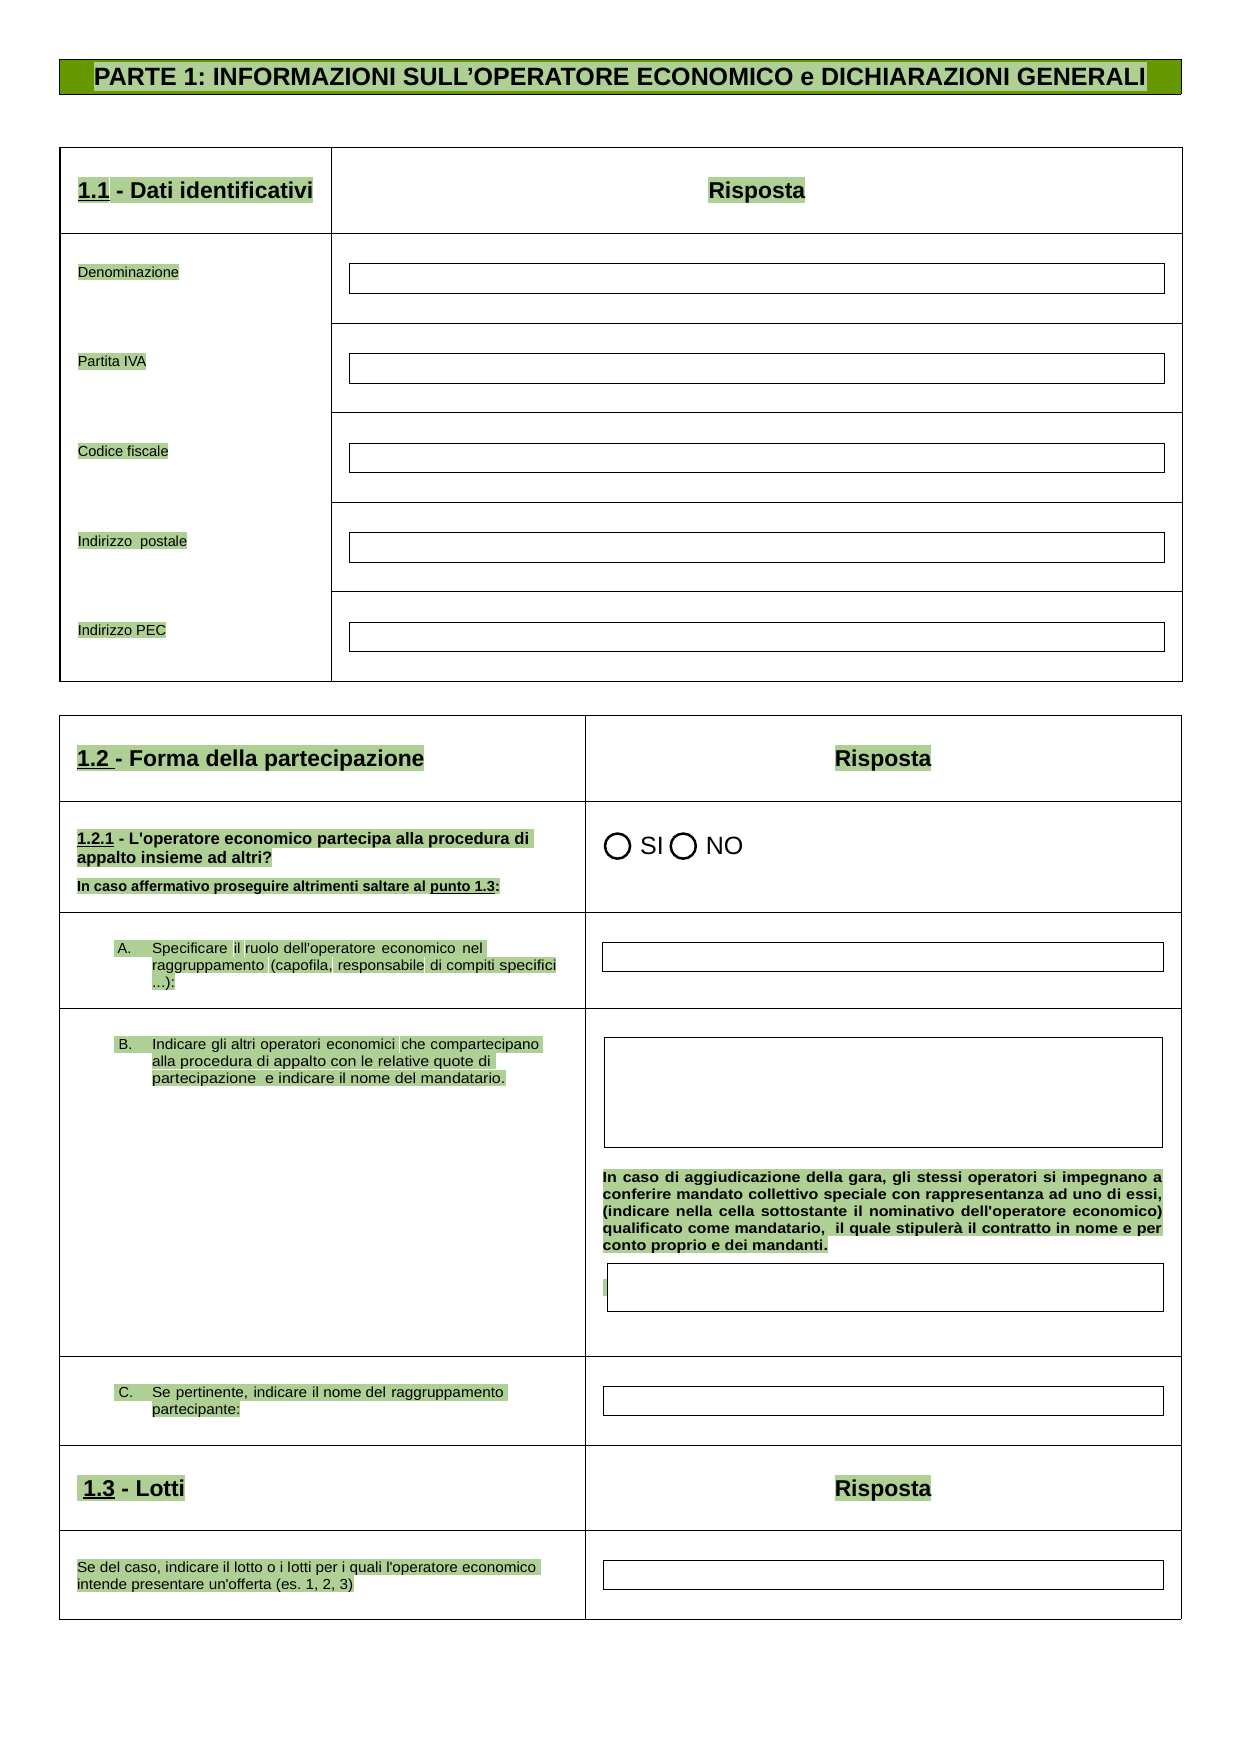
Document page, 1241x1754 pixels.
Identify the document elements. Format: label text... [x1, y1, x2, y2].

text PARTE 1: INFORMAZIONI SULL’OPERATORE ECONOMICO e DICHIARAZIONI GENERALI [60, 60, 1181, 94]
table_cell Se pertinente, indicare il nome del raggruppamento partecipante: [60, 1357, 585, 1445]
table_cell Indicare gli altri operatori economici che compartecipano alla procedura di appalto con le relative quote di partecipazione e indicare il nome del mandatario. [60, 1009, 585, 1356]
table_header Risposta [586, 716, 1181, 801]
table_cell 1.2.1 - L'operatore economico partecipa alla procedura di appalto insieme ad altri? In caso affermativo proseguire altrimenti saltare al punto 1.3: [60, 802, 585, 912]
table_cell [586, 1531, 1181, 1619]
table_cell Denominazione [61, 234, 331, 322]
table_cell Partita IVA [61, 323, 331, 412]
table_cell [586, 802, 1181, 912]
table_cell Specificare il ruolo dell'operatore economico nel raggruppamento (capofila, responsabile di compiti specifici ...): [60, 913, 585, 1008]
table_cell Codice fiscale [61, 412, 331, 502]
table_cell [332, 413, 1182, 502]
table_header 1.1 - Dati identificativi [61, 148, 331, 233]
table_cell In caso di aggiudicazione della gara, gli stessi operatori si impegnano a conferire mandato collettivo speciale con rappresentanza ad uno di essi, (indicare nella cella sottostante il nominativo dell'operatore economico) qualificato come mandatario, il quale stipulerà il contratto in nome e per conto proprio e dei mandanti. [586, 1009, 1181, 1356]
table_header 1.2 - Forma della partecipazione [60, 716, 585, 801]
table_cell Indirizzo postale [61, 502, 331, 591]
table_cell Indirizzo PEC [61, 591, 331, 681]
table_cell Se del caso, indicare il lotto o i lotti per i quali l'operatore economico intende presentare un'offerta (es. 1, 2, 3) [60, 1531, 585, 1619]
table_cell [332, 503, 1182, 591]
table_cell [332, 324, 1182, 412]
table_cell Risposta [586, 1446, 1181, 1530]
table_cell [332, 234, 1182, 322]
table_cell [332, 592, 1182, 681]
table_cell [586, 1357, 1181, 1445]
table_cell 1.3 - Lotti [60, 1446, 585, 1530]
table_header Risposta [332, 148, 1182, 233]
table_cell [586, 913, 1181, 1008]
